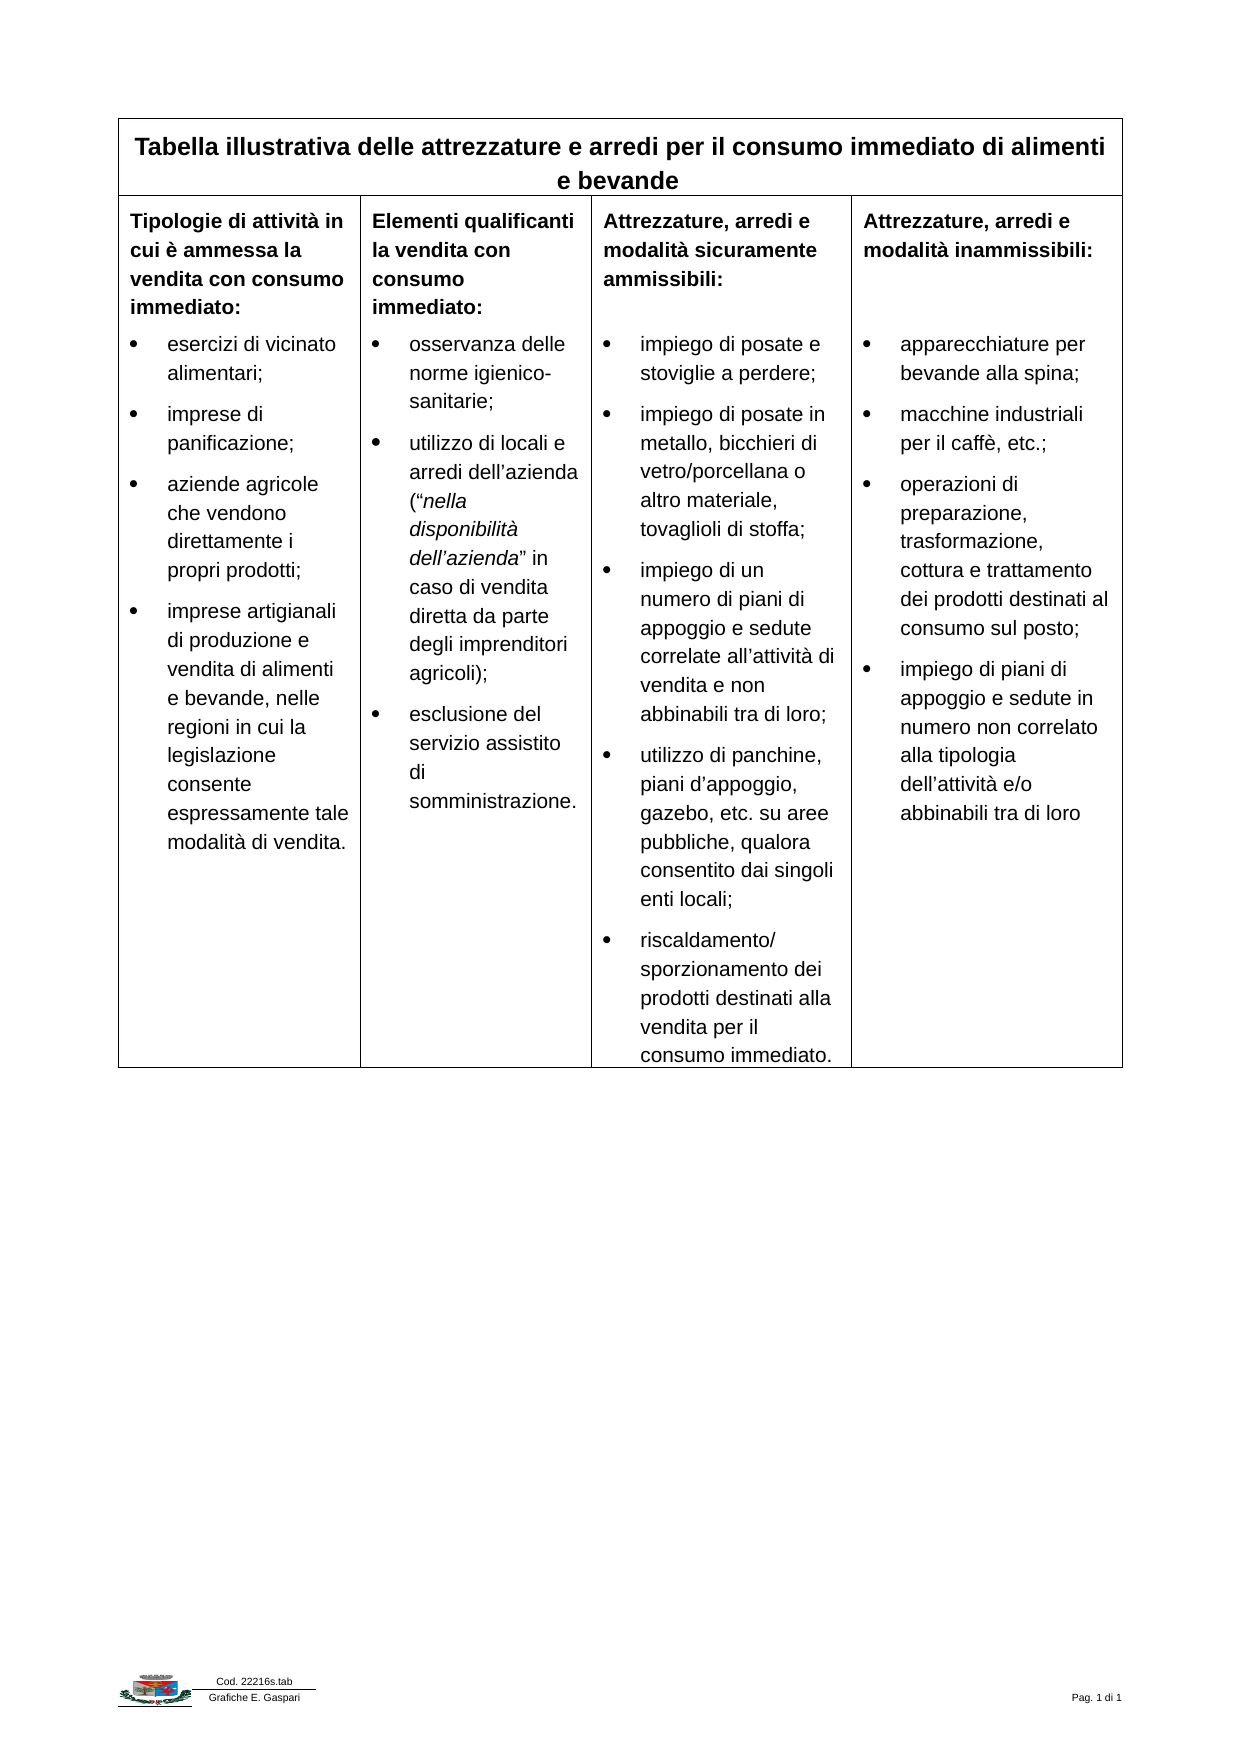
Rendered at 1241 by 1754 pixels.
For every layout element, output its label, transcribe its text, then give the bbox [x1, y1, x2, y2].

table_cell impiego di posate e stoviglie a perdere; impiego di posate in metallo, bicchieri di vetro/porcellana o altro materiale, tovaglioli di stoffa; impiego di un numero di piani di appoggio e sedute correlate all’attività di vendita e non abbinabili tra di loro; utilizzo di panchine, piani d’appoggio, gazebo, etc. su aree pubbliche, qualora consentito dai singoli enti locali; riscaldamento/sporzionamento dei prodotti destinati alla vendita per il consumo immediato. [592, 319, 851, 1067]
table_cell Tipologie di attività in cui è ammessa la vendita con consumo immediato: [119, 196, 360, 319]
table_cell osservanza delle norme igienico-sanitarie; utilizzo di locali e arredi dell’azienda (“nella disponibilità dell’azienda” in caso di vendita diretta da parte degli imprenditori agricoli); esclusione del servizio assistito di somministrazione. [361, 319, 591, 1067]
table_cell Attrezzature, arredi e modalità inammissibili: [852, 196, 1122, 319]
table_header Tabella illustrativa delle attrezzature e arredi per il consumo immediato di alimenti e bevande [119, 119, 1122, 195]
table_cell Elementi qualificanti la vendita con consumo immediato: [361, 196, 591, 319]
table_cell esercizi di vicinato alimentari; imprese di panificazione; aziende agricole che vendono direttamente i propri prodotti; imprese artigianali di produzione e vendita di alimenti e bevande, nelle regioni in cui la legislazione consente espressamente tale modalità di vendita. [119, 319, 360, 1067]
picture [118, 1674, 192, 1706]
table_cell Attrezzature, arredi e modalità sicuramente ammissibili: [592, 196, 851, 319]
table_cell apparecchiature per bevande alla spina; macchine industriali per il caffè, etc.; operazioni di preparazione, trasformazione, cottura e trattamento dei prodotti destinati al consumo sul posto; impiego di piani di appoggio e sedute in numero non correlato alla tipologia dell’attività e/o abbinabili tra di loro [852, 319, 1122, 1067]
